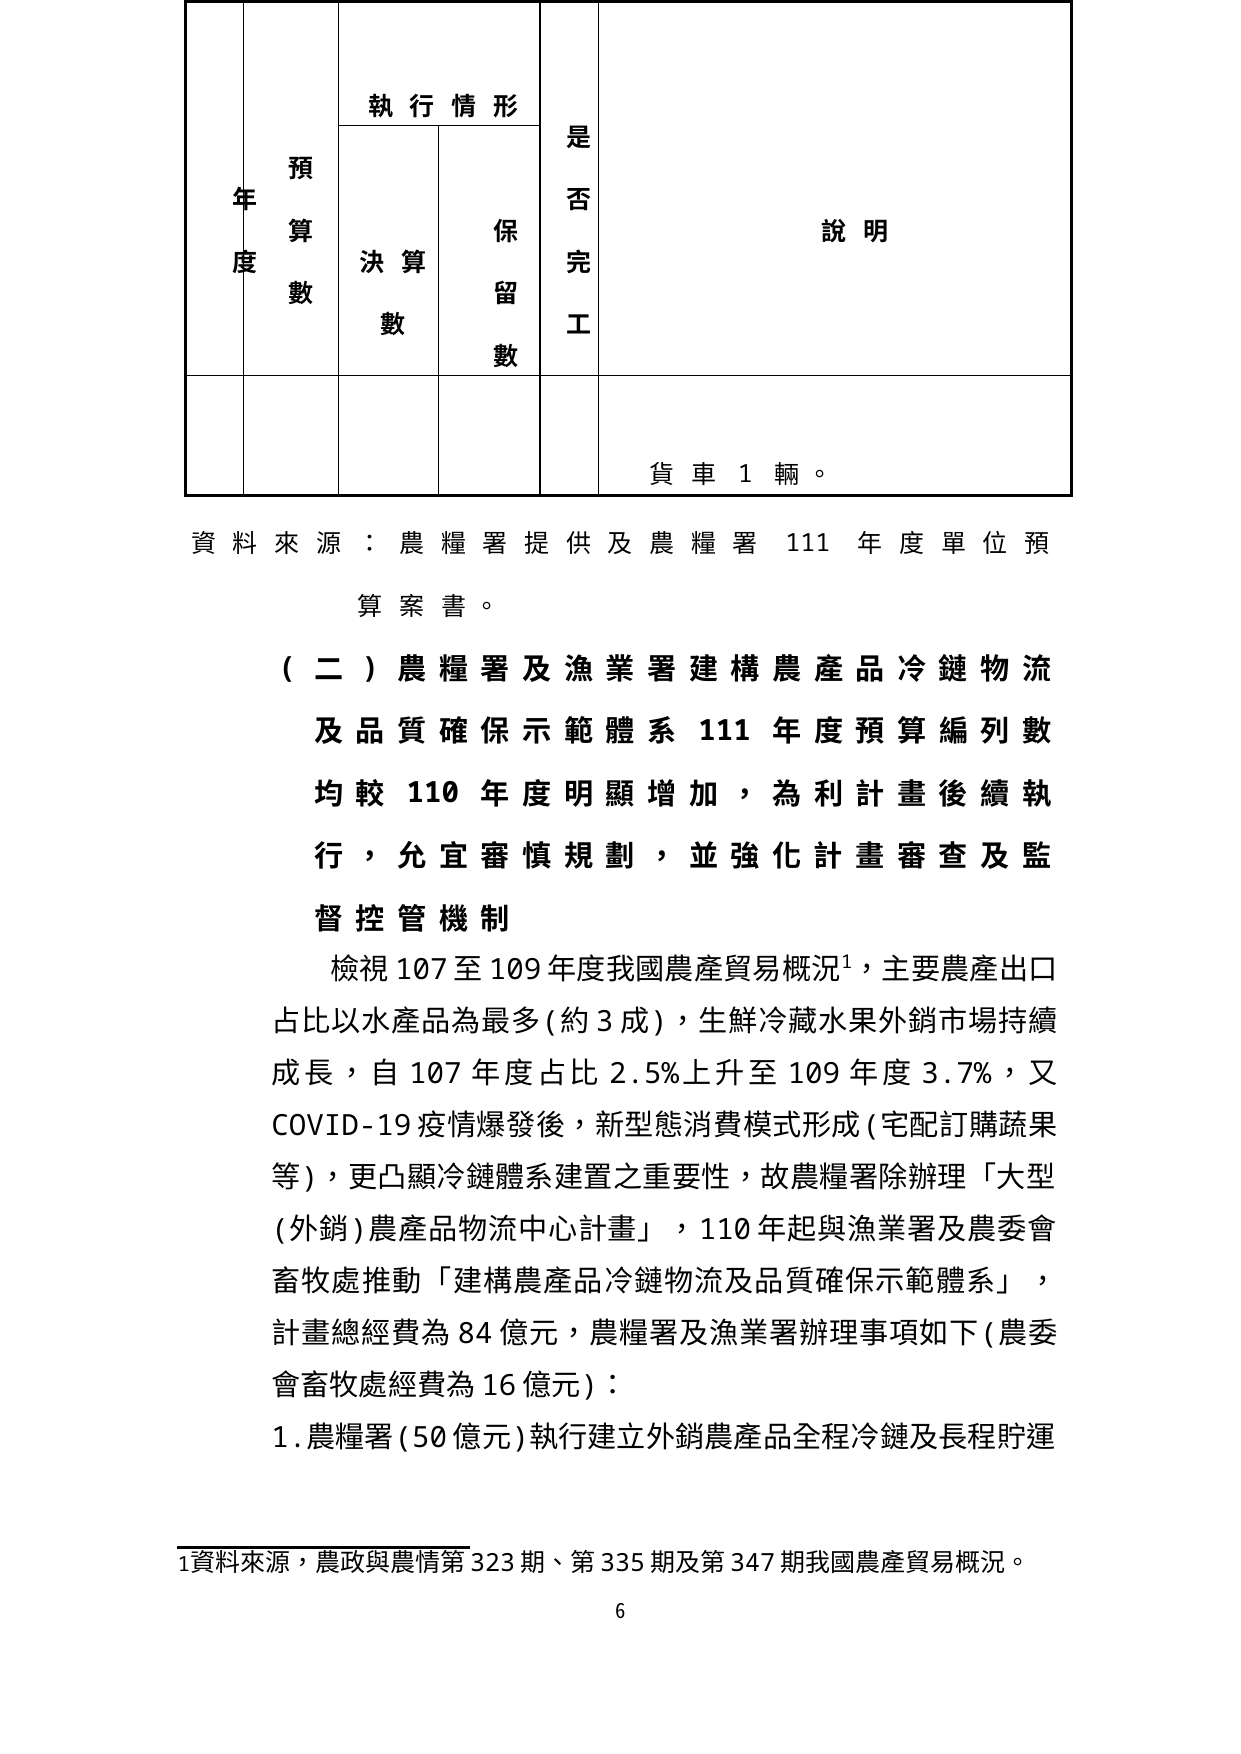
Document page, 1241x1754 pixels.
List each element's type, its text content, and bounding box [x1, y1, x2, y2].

table_cell 保留數 [439, 126, 539, 375]
table_cell 貨車1輛。 [599, 376, 1070, 494]
text (二)農糧署及漁業署建構農產品冷鏈物流及品質確保示範體系111年度預算編列數均較110年度明顯增加，為利計畫後續執行，允宜審慎規劃，並強化計畫審查及監督控管機制 [242, 625, 1058, 937]
text 資料來源，農政與農情第323期、第335期及第347期我國農產貿易概況。 [177, 1548, 1063, 1577]
table_cell - [439, 376, 539, 494]
table_header 執行情形 [339, 3, 539, 125]
table_header 是否完工 [541, 3, 598, 375]
text 檢視107至109年度我國農產貿易概況，主要農產出口占比以水產品為最多(約3成)，生鮮冷藏水果外銷市場持續成長，自107年度占比2.5%上升至109年度3.7%，又COVID-19疫情爆發後，新型態消費模式形成(宅配訂購蔬果等)，更凸顯冷鏈體系建置之重要性，故農糧署除辦理「大型(外銷)農產品物流中心計畫」，110年起與漁業署及農委會畜牧處推動「建構農產品冷鏈物流及品質確保示範體系」，計畫總經費為84億元，農糧署及漁業署辦理事項如下(農委會畜牧處經費為16億元)： [271, 937, 1058, 1406]
table_cell [339, 376, 438, 494]
text 資料來源：農糧署提供及農糧署111年度單位預算案書。 [183, 500, 1058, 625]
table_header 說明 [599, 3, 1070, 375]
table_cell [244, 376, 338, 494]
table_header 預算數 [244, 3, 338, 375]
table_cell 決算數 [339, 126, 438, 375]
table_header 年度 [187, 3, 243, 375]
table_cell [187, 376, 243, 494]
table_cell [541, 376, 598, 494]
text 1.農糧署(50億元)執行建立外銷農產品全程冷鏈及長程貯運 [271, 1406, 1058, 1458]
